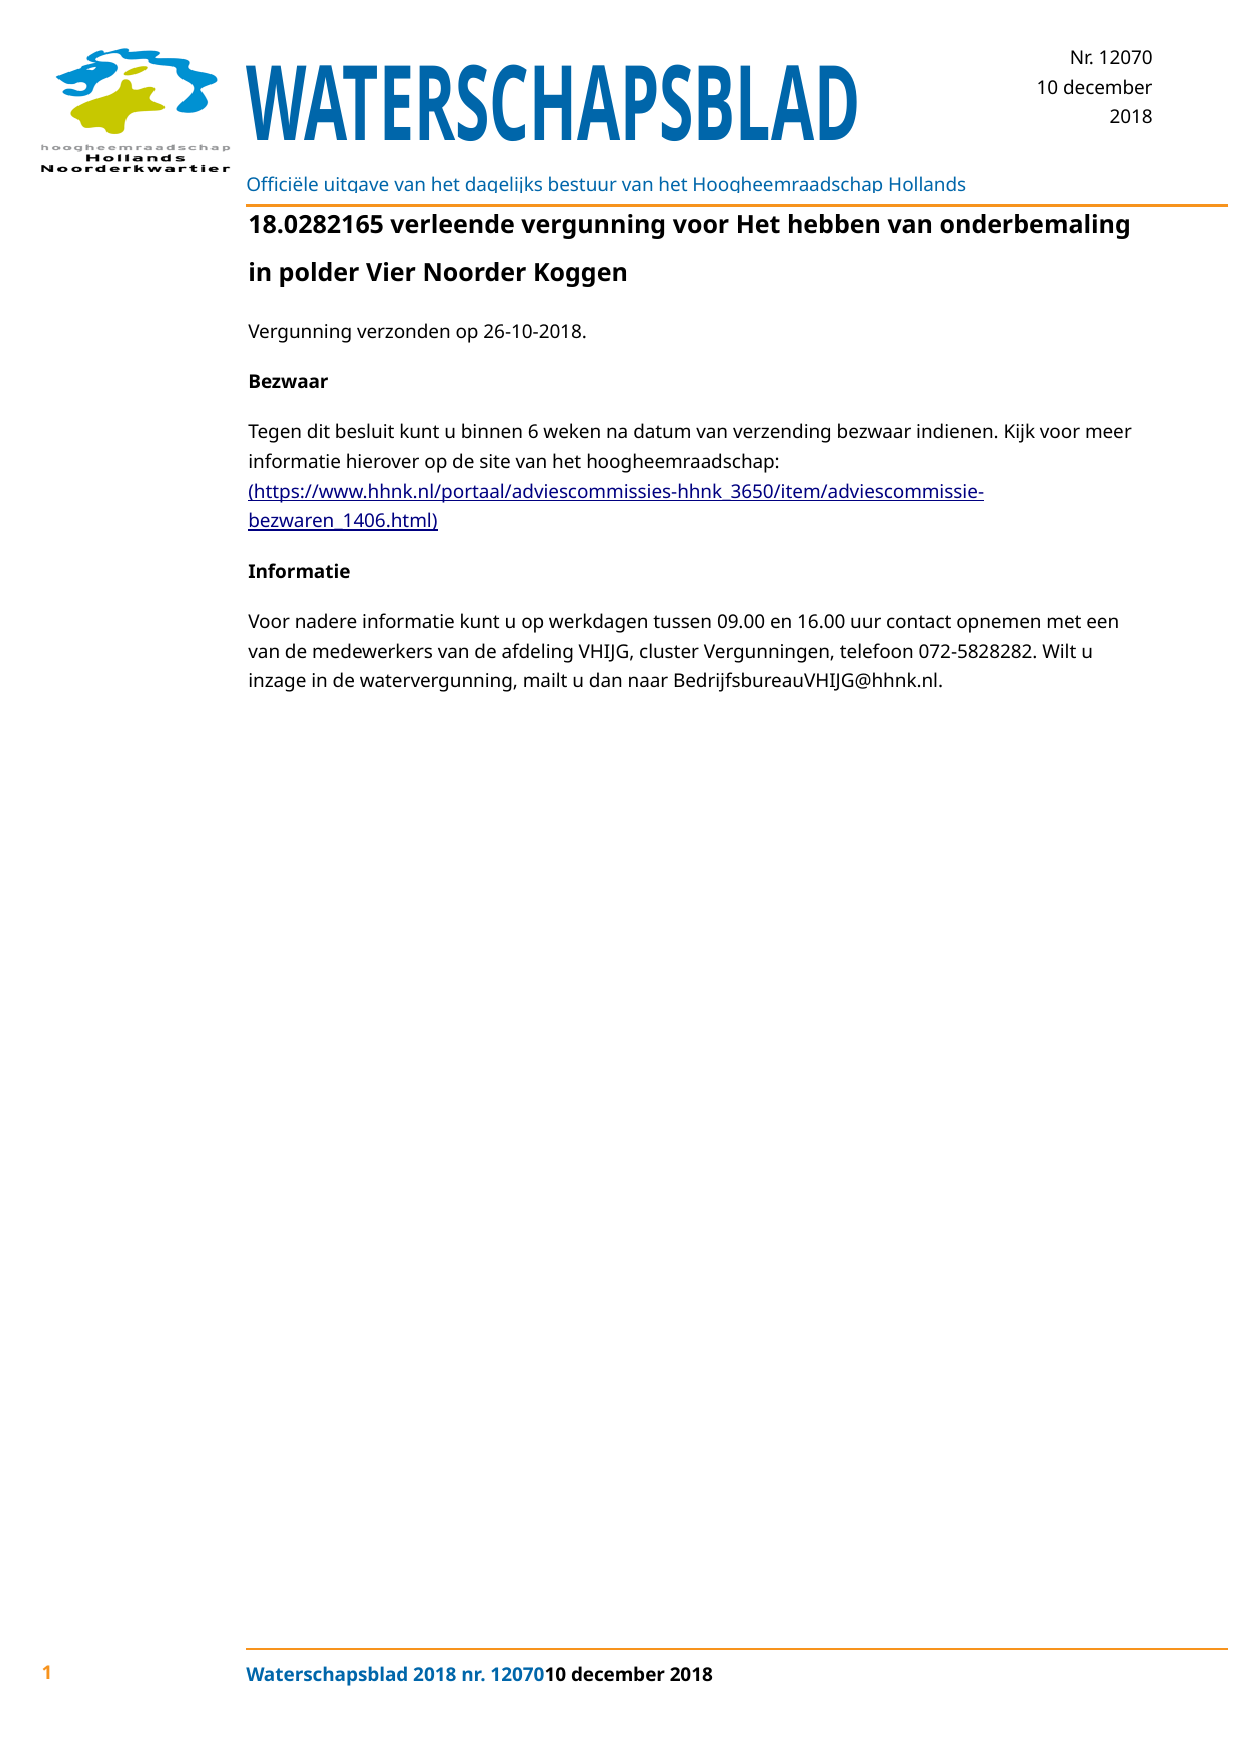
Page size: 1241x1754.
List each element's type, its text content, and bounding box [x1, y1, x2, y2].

picture [41, 47, 231, 172]
text 18.0282165 verleende vergunning voor Het hebben van onderbemaling in polder Vier Noorder Koggen [248, 207, 1152, 288]
text Informatie [248, 558, 1152, 584]
text Vergunning verzonden op 26-10-2018. [248, 318, 1152, 344]
text Bezwaar [248, 368, 1152, 394]
text Tegen dit besluit kunt u binnen 6 weken na datum van verzending bezwaar indienen. Kijk voor meer informatie hierover op de site van het hoogheemraadschap: (https://www.hhnk.nl/portaal/adviescommissies-hhnk_3650/item/adviescommissie-bezwaren_1406.html) [248, 419, 1152, 533]
text Voor nadere informatie kunt u op werkdagen tussen 09.00 en 16.00 uur contact opnemen met een van de medewerkers van de afdeling VHIJG, cluster Vergunningen, telefoon 072-5828282. Wilt u inzage in de watervergunning, mailt u dan naar BedrijfsbureauVHIJG@hhnk.nl. [248, 608, 1152, 693]
